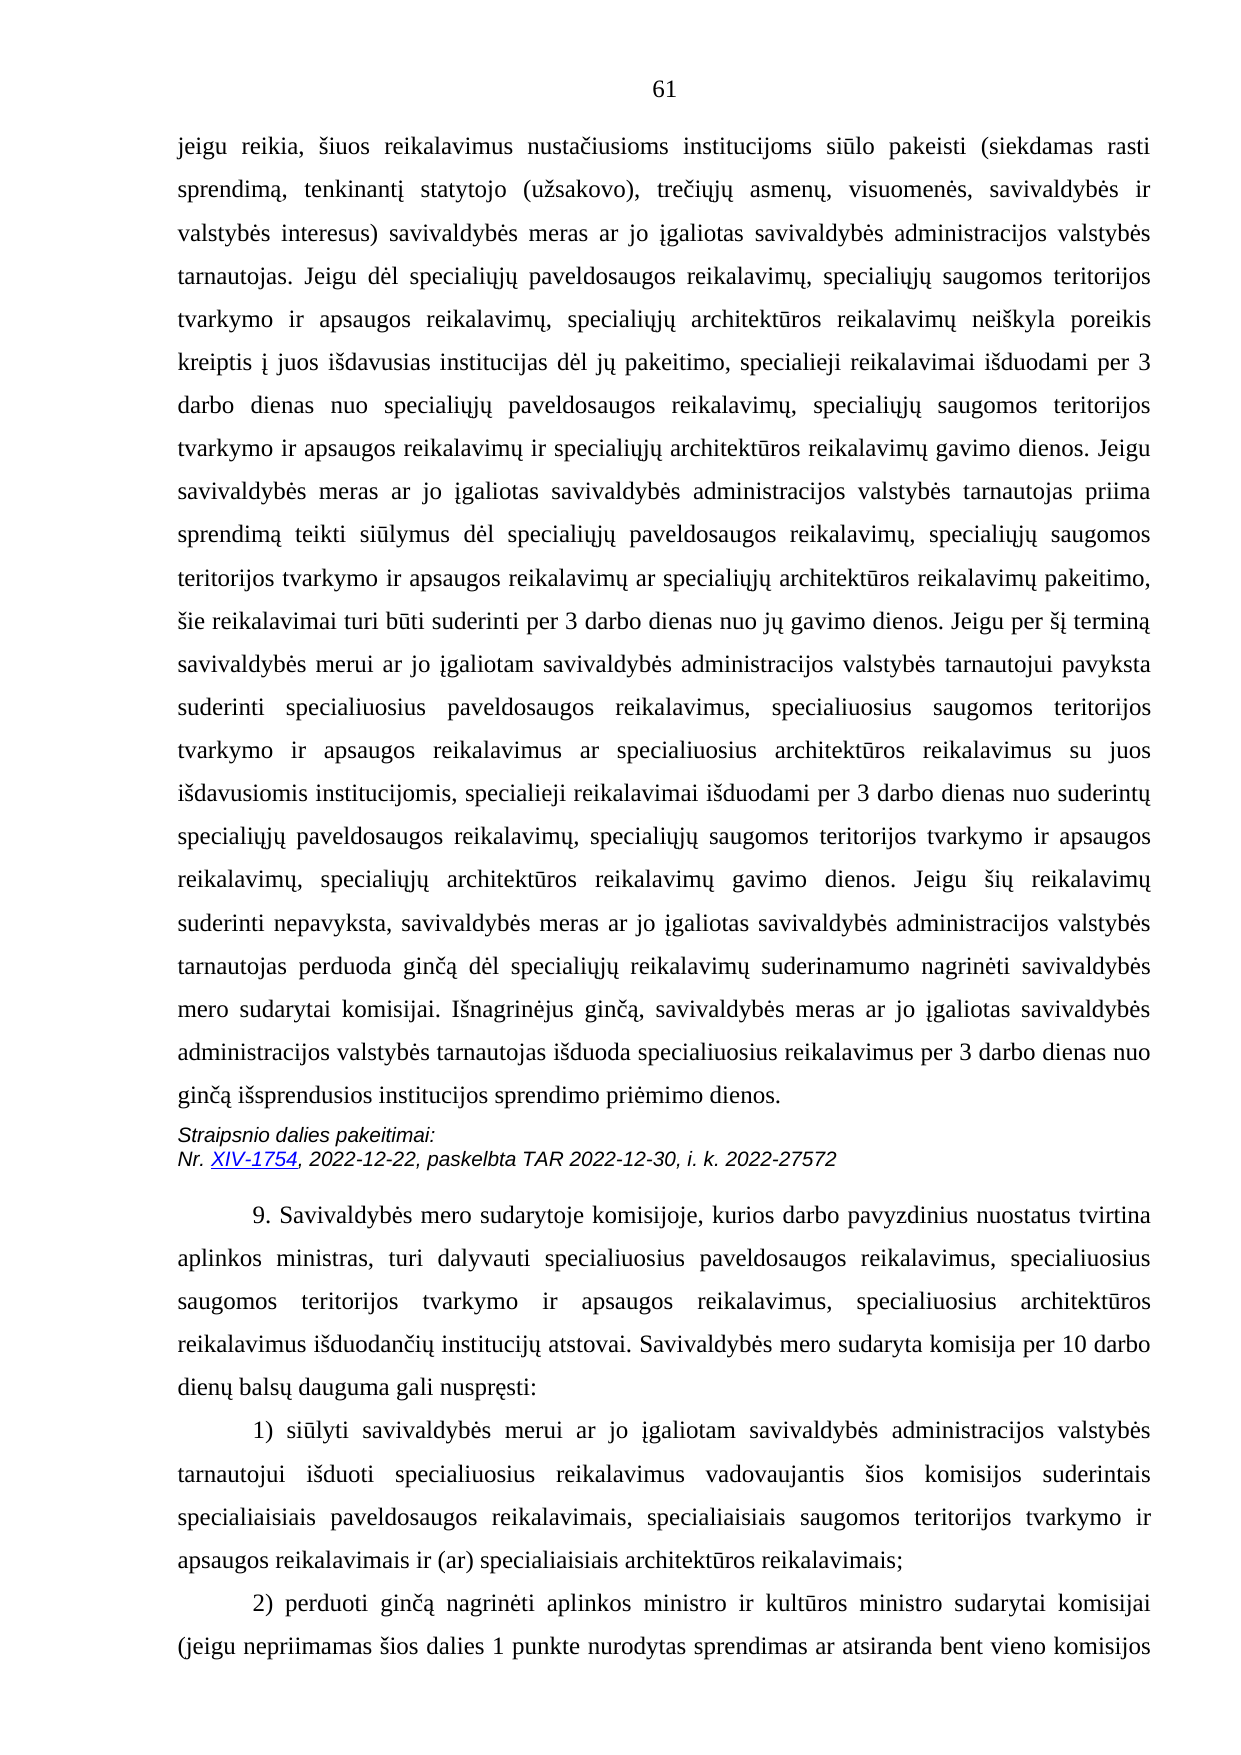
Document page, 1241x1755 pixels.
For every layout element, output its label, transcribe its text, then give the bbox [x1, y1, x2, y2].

text 9. Savivaldybės mero sudarytoje komisijoje, kurios darbo pavyzdinius nuostatus tvirtina aplinkos ministras, turi dalyvauti specialiuosius paveldosaugos reikalavimus, specialiuosius saugomos teritorijos tvarkymo ir apsaugos reikalavimus, specialiuosius architektūros reikalavimus išduodančių institucijų atstovai. Savivaldybės mero sudaryta komisija per 10 darbo dienų balsų dauguma gali nuspręsti: [177, 1200, 1152, 1401]
text Straipsnio dalies pakeitimai: [177, 1123, 1152, 1147]
text 2) perduoti ginčą nagrinėti aplinkos ministro ir kultūros ministro sudarytai komisijai (jeigu nepriimamas šios dalies 1 punkte nurodytas sprendimas ar atsiranda bent vieno komisijos [177, 1588, 1152, 1660]
text Nr. XIV-1754, 2022-12-22, paskelbta TAR 2022-12-30, i. k. 2022-27572 [177, 1147, 1152, 1171]
text 1) siūlyti savivaldybės merui ar jo įgaliotam savivaldybės administracijos valstybės tarnautojui išduoti specialiuosius reikalavimus vadovaujantis šios komisijos suderintais specialiaisiais paveldosaugos reikalavimais, specialiaisiais saugomos teritorijos tvarkymo ir apsaugos reikalavimais ir (ar) specialiaisiais architektūros reikalavimais; [177, 1416, 1152, 1574]
text jeigu reikia, šiuos reikalavimus nustačiusioms institucijoms siūlo pakeisti (siekdamas rasti sprendimą, tenkinantį statytojo (užsakovo), trečiųjų asmenų, visuomenės, savivaldybės ir valstybės interesus) savivaldybės meras ar jo įgaliotas savivaldybės administracijos valstybės tarnautojas. Jeigu dėl specialiųjų paveldosaugos reikalavimų, specialiųjų saugomos teritorijos tvarkymo ir apsaugos reikalavimų, specialiųjų architektūros reikalavimų neiškyla poreikis kreiptis į juos išdavusias institucijas dėl jų pakeitimo, specialieji reikalavimai išduodami per 3 darbo dienas nuo specialiųjų paveldosaugos reikalavimų, specialiųjų saugomos teritorijos tvarkymo ir apsaugos reikalavimų ir specialiųjų architektūros reikalavimų gavimo dienos. Jeigu savivaldybės meras ar jo įgaliotas savivaldybės administracijos valstybės tarnautojas priima sprendimą teikti siūlymus dėl specialiųjų paveldosaugos reikalavimų, specialiųjų saugomos teritorijos tvarkymo ir apsaugos reikalavimų ar specialiųjų architektūros reikalavimų pakeitimo, šie reikalavimai turi būti suderinti per 3 darbo dienas nuo jų gavimo dienos. Jeigu per šį terminą savivaldybės merui ar jo įgaliotam savivaldybės administracijos valstybės tarnautojui pavyksta suderinti specialiuosius paveldosaugos reikalavimus, specialiuosius saugomos teritorijos tvarkymo ir apsaugos reikalavimus ar specialiuosius architektūros reikalavimus su juos išdavusiomis institucijomis, specialieji reikalavimai išduodami per 3 darbo dienas nuo suderintų specialiųjų paveldosaugos reikalavimų, specialiųjų saugomos teritorijos tvarkymo ir apsaugos reikalavimų, specialiųjų architektūros reikalavimų gavimo dienos. Jeigu šių reikalavimų suderinti nepavyksta, savivaldybės meras ar jo įgaliotas savivaldybės administracijos valstybės tarnautojas perduoda ginčą dėl specialiųjų reikalavimų suderinamumo nagrinėti savivaldybės mero sudarytai komisijai. Išnagrinėjus ginčą, savivaldybės meras ar jo įgaliotas savivaldybės administracijos valstybės tarnautojas išduoda specialiuosius reikalavimus per 3 darbo dienas nuo ginčą išsprendusios institucijos sprendimo priėmimo dienos. [177, 131, 1152, 1109]
